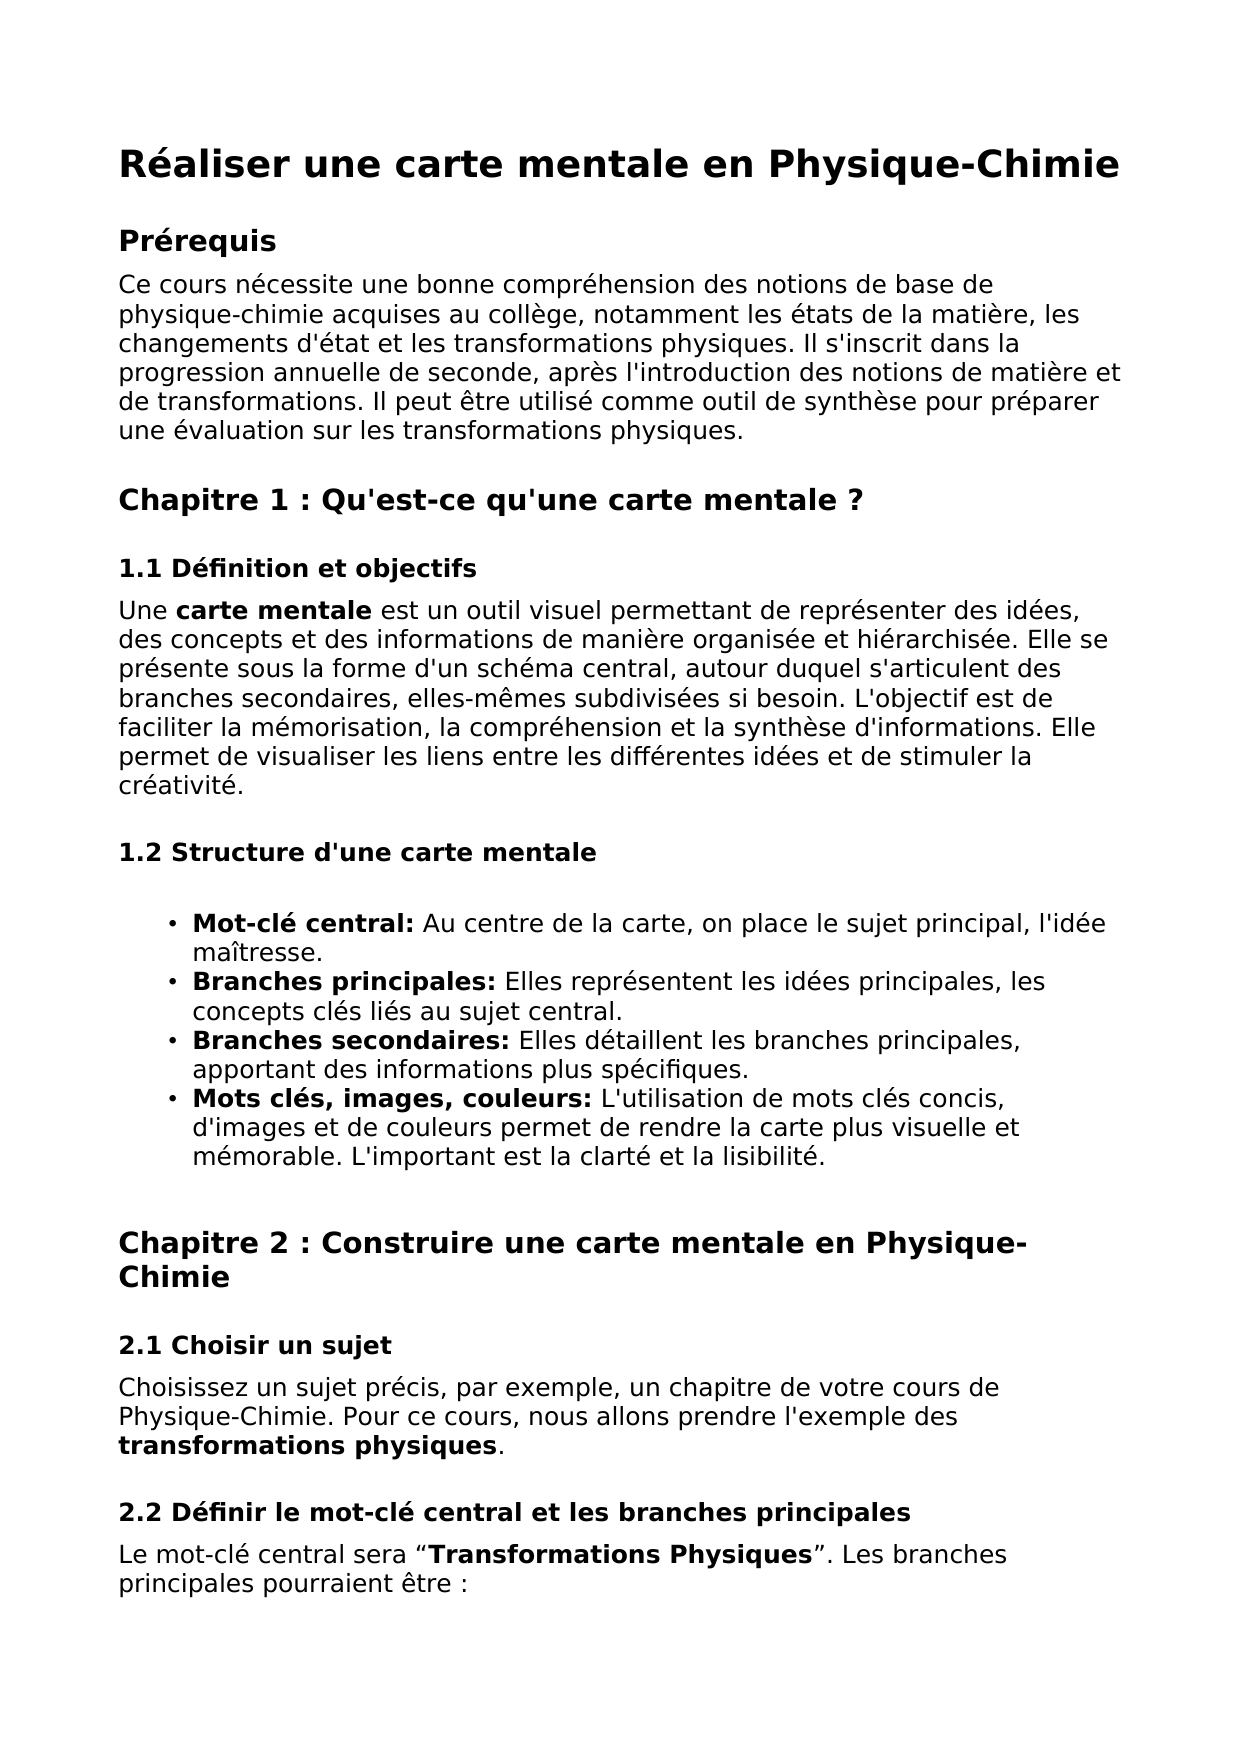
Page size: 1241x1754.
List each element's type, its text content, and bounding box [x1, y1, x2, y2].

text Ce cours nécessite une bonne compréhension des notions de base de physique-chimie acquises au collège, notamment les états de la matière, les changements d'état et les transformations physiques. Il s'inscrit dans la progression annuelle de seconde, après l'introduction des notions de matière et de transformations. Il peut être utilisé comme outil de synthèse pour préparer une évaluation sur les transformations physiques. [118, 271, 1122, 446]
subtitle Prérequis [118, 224, 1122, 258]
list Branches principales: Elles représentent les idées principales, les concepts clés liés au sujet central. [177, 967, 1122, 1026]
subtitle 1.1 Définition et objectifs [118, 555, 1122, 584]
subtitle Réaliser une carte mentale en Physique-Chimie [118, 143, 1122, 187]
text Choisissez un sujet précis, par exemple, un chapitre de votre cours de Physique-Chimie. Pour ce cours, nous allons prendre l'exemple des transformations physiques. [118, 1373, 1122, 1461]
list Branches secondaires: Elles détaillent les branches principales, apportant des informations plus spécifiques. [177, 1026, 1122, 1084]
list Mots clés, images, couleurs: L'utilisation de mots clés concis, d'images et de couleurs permet de rendre la carte plus visuelle et mémorable. L'important est la clarté et la lisibilité. [177, 1084, 1122, 1172]
subtitle Chapitre 2 : Construire une carte mentale en Physique-Chimie [118, 1226, 1122, 1294]
subtitle 2.2 Définir le mot-clé central et les branches principales [118, 1498, 1122, 1527]
subtitle 2.1 Choisir un sujet [118, 1332, 1122, 1361]
text Une carte mentale est un outil visuel permettant de représenter des idées, des concepts et des informations de manière organisée et hiérarchisée. Elle se présente sous la forme d'un schéma central, autour duquel s'articulent des branches secondaires, elles-mêmes subdivisées si besoin. L'objectif est de faciliter la mémorisation, la compréhension et la synthèse d'informations. Elle permet de visualiser les liens entre les différentes idées et de stimuler la créativité. [118, 596, 1122, 801]
subtitle 1.2 Structure d'une carte mentale [118, 838, 1122, 867]
text Le mot-clé central sera “Transformations Physiques”. Les branches principales pourraient être : [118, 1540, 1122, 1598]
subtitle Chapitre 1 : Qu'est-ce qu'une carte mentale ? [118, 483, 1122, 517]
list Mot-clé central: Au centre de la carte, on place le sujet principal, l'idée maîtresse. [177, 909, 1122, 967]
